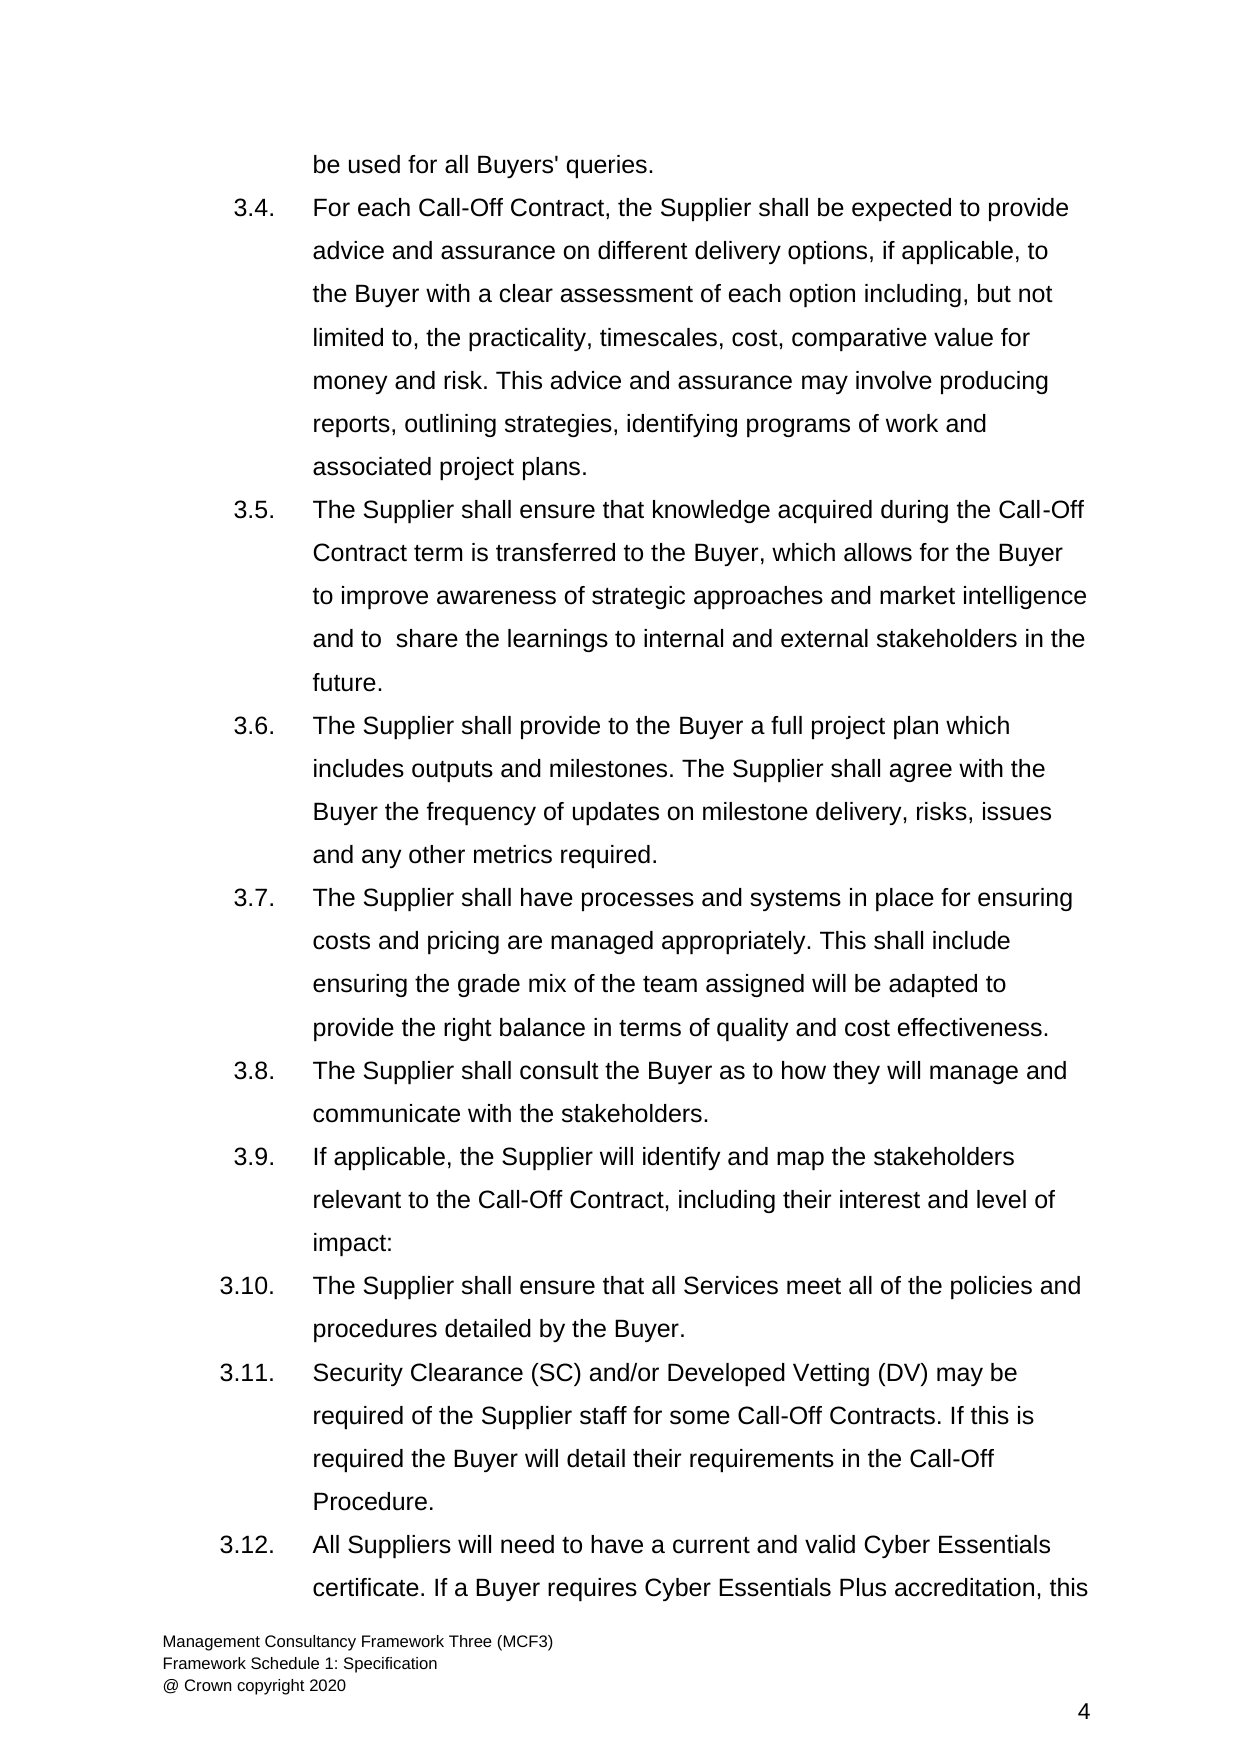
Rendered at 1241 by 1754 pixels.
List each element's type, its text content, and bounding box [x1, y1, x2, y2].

list All Suppliers will need to have a current and valid Cyber Essentials certificate. If a Buyer requires Cyber Essentials Plus accreditation, this [275, 1530, 1090, 1602]
list The Supplier shall provide to the Buyer a full project plan which includes outputs and milestones. The Supplier shall agree with the Buyer the frequency of updates on milestone delivery, risks, issues and any other metrics required. [275, 711, 1090, 869]
list The Supplier shall consult the Buyer as to how they will manage and communicate with the stakeholders. [275, 1056, 1090, 1127]
list be used for all Buyers' queries. [275, 150, 1090, 179]
list The Supplier shall ensure that all Services meet all of the policies and procedures detailed by the Buyer. [275, 1271, 1090, 1343]
list If applicable, the Supplier will identify and map the stakeholders relevant to the Call-Off Contract, including their interest and level of impact: [275, 1142, 1090, 1257]
list Security Clearance (SC) and/or Developed Vetting (DV) may be required of the Supplier staff for some Call-Off Contracts. If this is required the Buyer will detail their requirements in the Call-Off Procedure. [275, 1357, 1090, 1516]
list The Supplier shall have processes and systems in place for ensuring costs and pricing are managed appropriately. This shall include ensuring the grade mix of the team assigned will be adapted to provide the right balance in terms of quality and cost effectiveness. [275, 883, 1090, 1041]
list For each Call-Off Contract, the Supplier shall be expected to provide advice and assurance on different delivery options, if applicable, to the Buyer with a clear assessment of each option including, but not limited to, the practicality, timescales, cost, comparative value for money and risk. This advice and assurance may involve producing reports, outlining strategies, identifying programs of work and associated project plans. [275, 193, 1090, 481]
list The Supplier shall ensure that knowledge acquired during the Call-Off Contract term is transferred to the Buyer, which allows for the Buyer to improve awareness of strategic approaches and market intelligence and to share the learnings to internal and external stakeholders in the future. [275, 495, 1090, 696]
